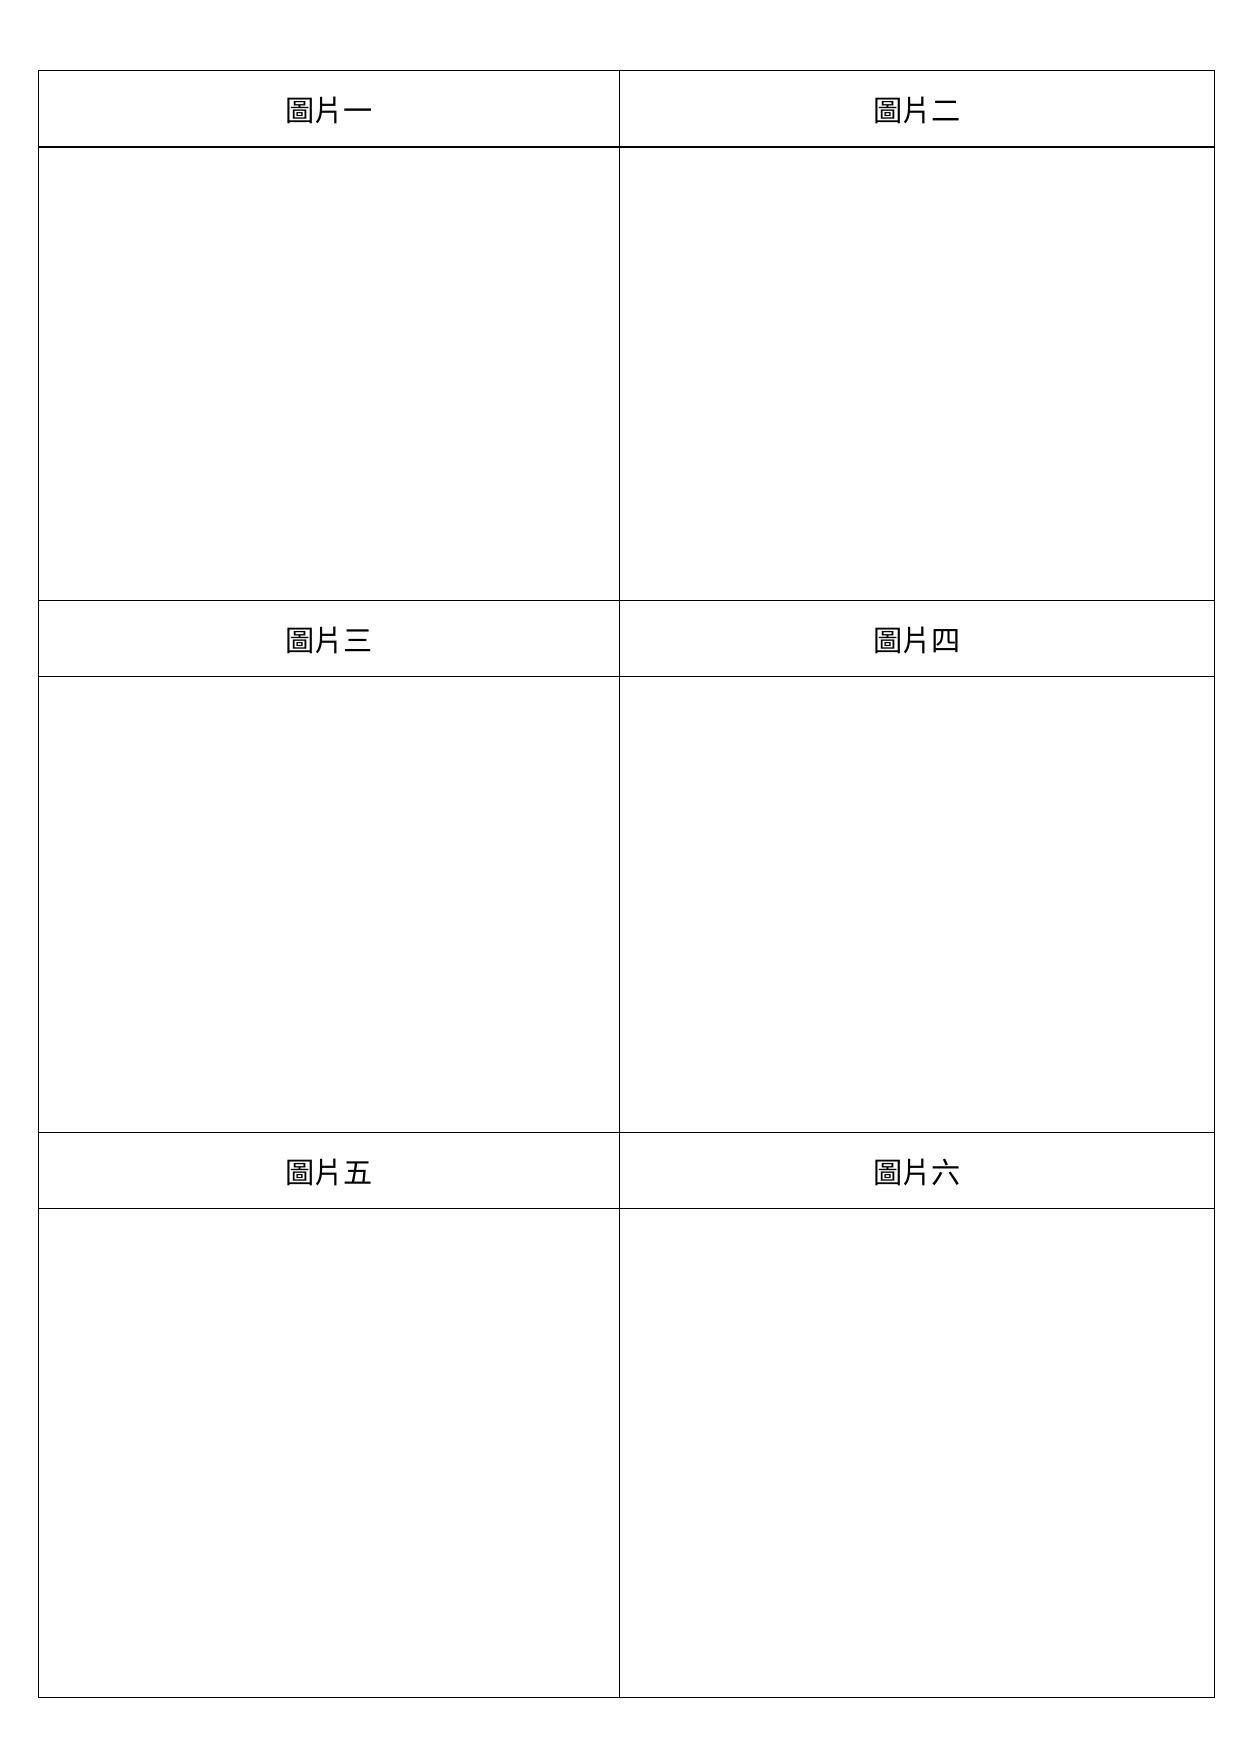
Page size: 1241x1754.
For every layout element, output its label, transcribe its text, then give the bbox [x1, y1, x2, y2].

table_cell [39, 1209, 619, 1697]
table_header 圖片二 [620, 71, 1214, 146]
table_cell [620, 677, 1214, 1132]
table_cell [39, 148, 619, 600]
table_cell 圖片三 [39, 601, 619, 676]
table_header 圖片一 [39, 71, 619, 146]
table_cell [620, 1209, 1214, 1697]
table_cell [39, 677, 619, 1132]
table_cell [620, 148, 1214, 600]
table_cell 圖片五 [39, 1133, 619, 1208]
table_cell 圖片四 [620, 601, 1214, 676]
table_cell 圖片六 [620, 1133, 1214, 1208]
